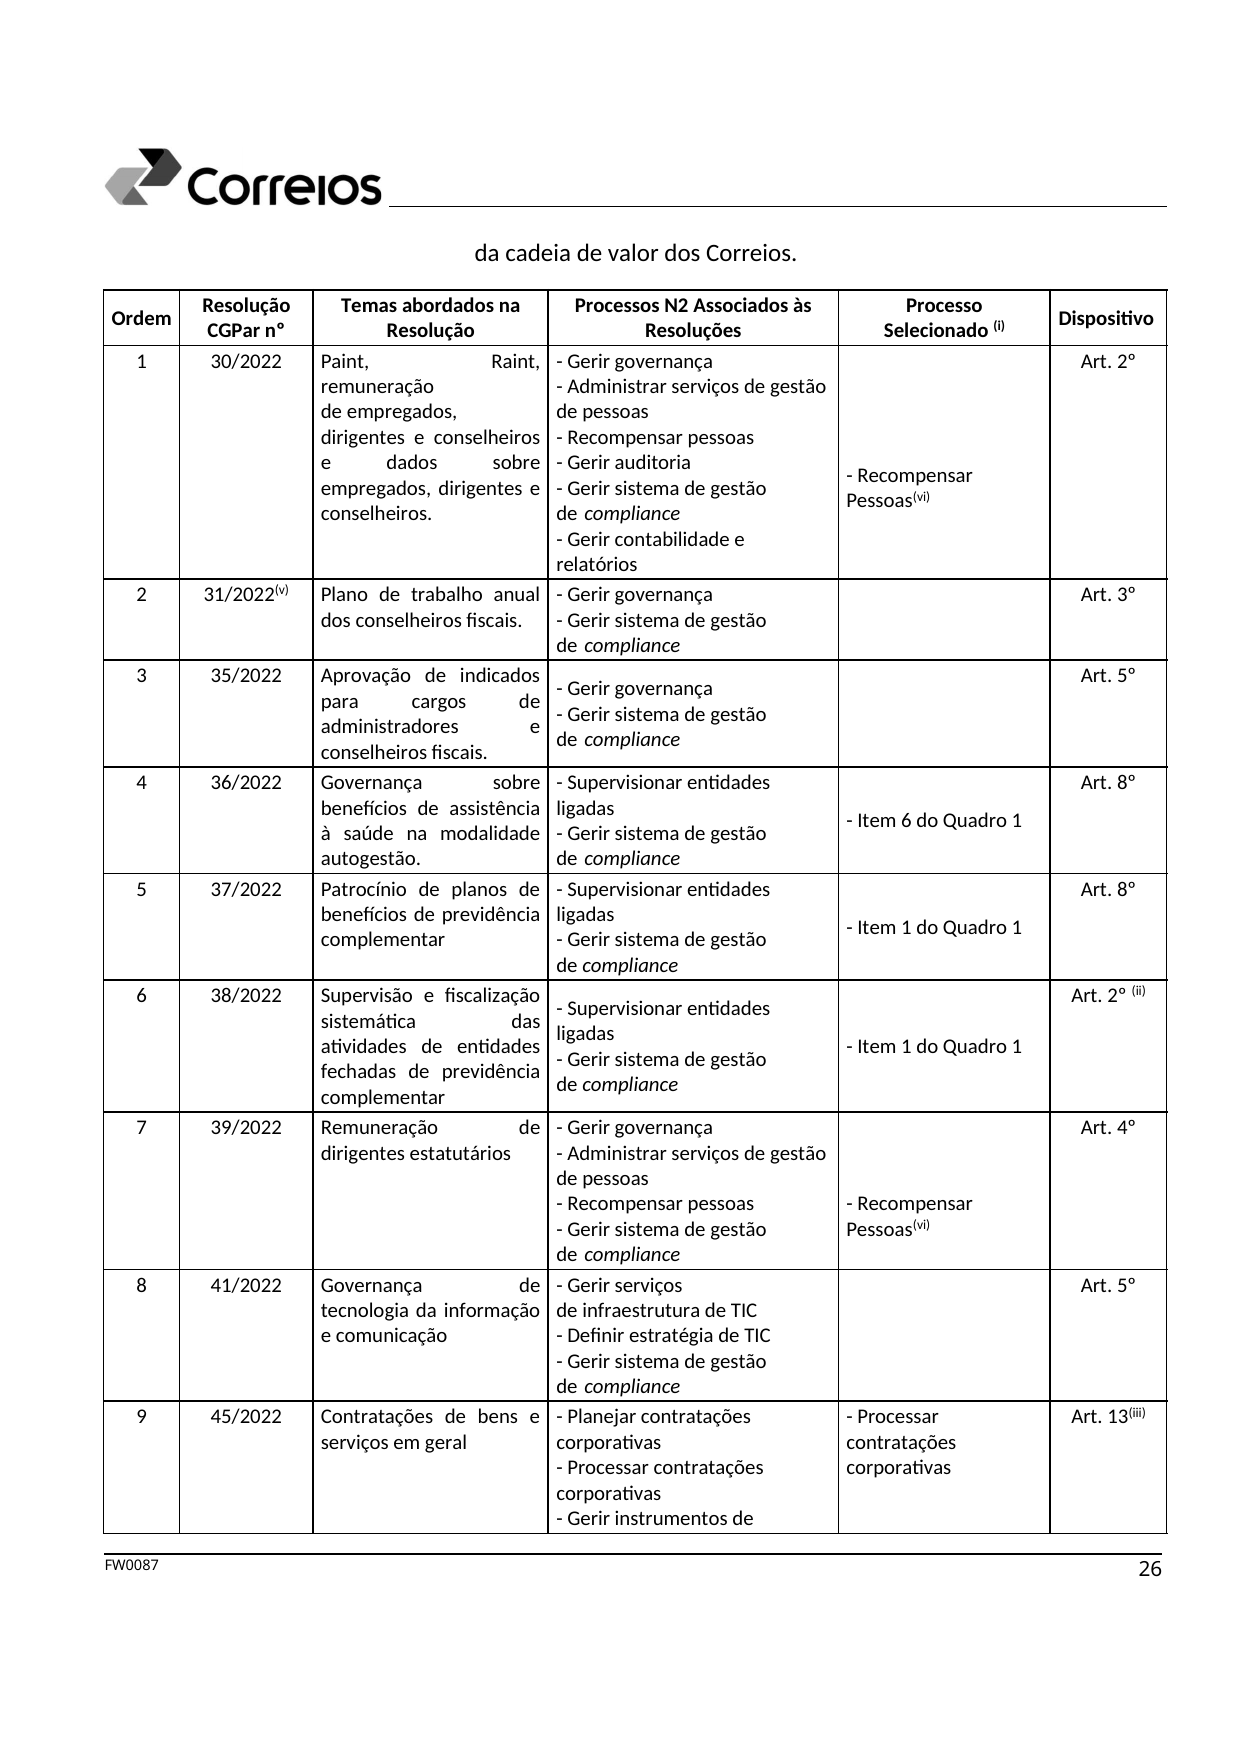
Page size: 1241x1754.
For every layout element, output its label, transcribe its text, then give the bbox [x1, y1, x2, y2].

table_cell 9 [104, 1402, 179, 1532]
table_cell [839, 1270, 1049, 1400]
table_cell Art. 5º [1051, 1270, 1166, 1400]
table_cell Art. 8º [1051, 874, 1166, 979]
table_cell - Recompensar Pessoas(vi) [839, 1113, 1049, 1268]
table_cell Paint, Raint, remuneração de empregados, dirigentes e conselheiros e dados sobre empregados, dirigentes e conselheiros. [314, 346, 547, 578]
table_cell 7 [104, 1113, 179, 1268]
table_cell - Gerir governança - Administrar serviços de gestão de pessoas - Recompensar pessoas - Gerir sistema de gestão de compliance [549, 1113, 838, 1268]
table_cell 4 [104, 768, 179, 872]
table_cell - Item 6 do Quadro 1 [839, 768, 1049, 872]
table_cell [839, 580, 1049, 659]
table_cell Art. 13(iii) [1051, 1402, 1166, 1532]
table_header Processo Selecionado (i) [839, 291, 1049, 344]
table_cell - Gerir serviços de infraestrutura de TIC - Definir estratégia de TIC - Gerir sistema de gestão de compliance [549, 1270, 838, 1400]
table_cell - Planejar contratações corporativas - Processar contratações corporativas - Gerir instrumentos de [549, 1402, 838, 1532]
table_cell 38/2022 [180, 981, 312, 1111]
table_cell 39/2022 [180, 1113, 312, 1268]
table_header Dispositivo [1051, 291, 1166, 344]
table_cell - Gerir governança - Gerir sistema de gestão de compliance [549, 661, 838, 766]
table_cell 1 [104, 346, 179, 578]
table_cell Aprovação de indicados para cargos de administradores e conselheiros fiscais. [314, 661, 547, 766]
table_header Temas abordados na Resolução [314, 291, 547, 344]
table_header Processos N2 Associados às Resoluções [549, 291, 838, 344]
table_cell - Recompensar Pessoas(vi) [839, 346, 1049, 578]
table_cell Plano de trabalho anual dos conselheiros fiscais. [314, 580, 547, 659]
table_cell Governança de tecnologia da informação e comunicação [314, 1270, 547, 1400]
table_cell Art. 3º [1051, 580, 1166, 659]
table_cell - Supervisionar entidades ligadas - Gerir sistema de gestão de compliance [549, 981, 838, 1111]
table_cell Art. 2º [1051, 346, 1166, 578]
table_header Resolução CGPar nº [180, 291, 312, 344]
table_cell 45/2022 [180, 1402, 312, 1532]
table_cell Art. 2º (ii) [1051, 981, 1166, 1111]
table_cell Contratações de bens e serviços em geral [314, 1402, 547, 1532]
table_cell 6 [104, 981, 179, 1111]
table_cell 8 [104, 1270, 179, 1400]
table_cell 31/2022(v) [180, 580, 312, 659]
table_cell - Supervisionar entidades ligadas - Gerir sistema de gestão de compliance [549, 768, 838, 872]
table_cell - Processar contratações corporativas [839, 1402, 1049, 1532]
table_cell Art. 4º [1051, 1113, 1166, 1268]
table_cell 35/2022 [180, 661, 312, 766]
table_cell - Supervisionar entidades ligadas - Gerir sistema de gestão de compliance [549, 874, 838, 979]
table_cell Art. 5º [1051, 661, 1166, 766]
table_cell 5 [104, 874, 179, 979]
table_cell 3 [104, 661, 179, 766]
table_header da cadeia de valor dos Correios. [104, 236, 1167, 269]
table_cell - Item 1 do Quadro 1 [839, 981, 1049, 1111]
table_cell - Gerir governança - Administrar serviços de gestão de pessoas - Recompensar pessoas - Gerir auditoria - Gerir sistema de gestão de compliance - Gerir contabilidade e relatórios [549, 346, 838, 578]
table_cell [839, 661, 1049, 766]
table_cell Patrocínio de planos de benefícios de previdência complementar [314, 874, 547, 979]
table_cell Art. 8º [1051, 768, 1166, 872]
table_cell 37/2022 [180, 874, 312, 979]
table_cell 2 [104, 580, 179, 659]
table_cell - Gerir governança - Gerir sistema de gestão de compliance [549, 580, 838, 659]
table_cell Supervisão e fiscalização sistemática das atividades de entidades fechadas de previdência complementar [314, 981, 547, 1111]
table_cell 30/2022 [180, 346, 312, 578]
table_header Ordem [104, 291, 179, 344]
table_cell - Item 1 do Quadro 1 [839, 874, 1049, 979]
table_cell Governança sobre benefícios de assistência à saúde na modalidade autogestão. [314, 768, 547, 872]
table_cell Remuneração de dirigentes estatutários [314, 1113, 547, 1268]
table_cell 36/2022 [180, 768, 312, 872]
table_cell 41/2022 [180, 1270, 312, 1400]
